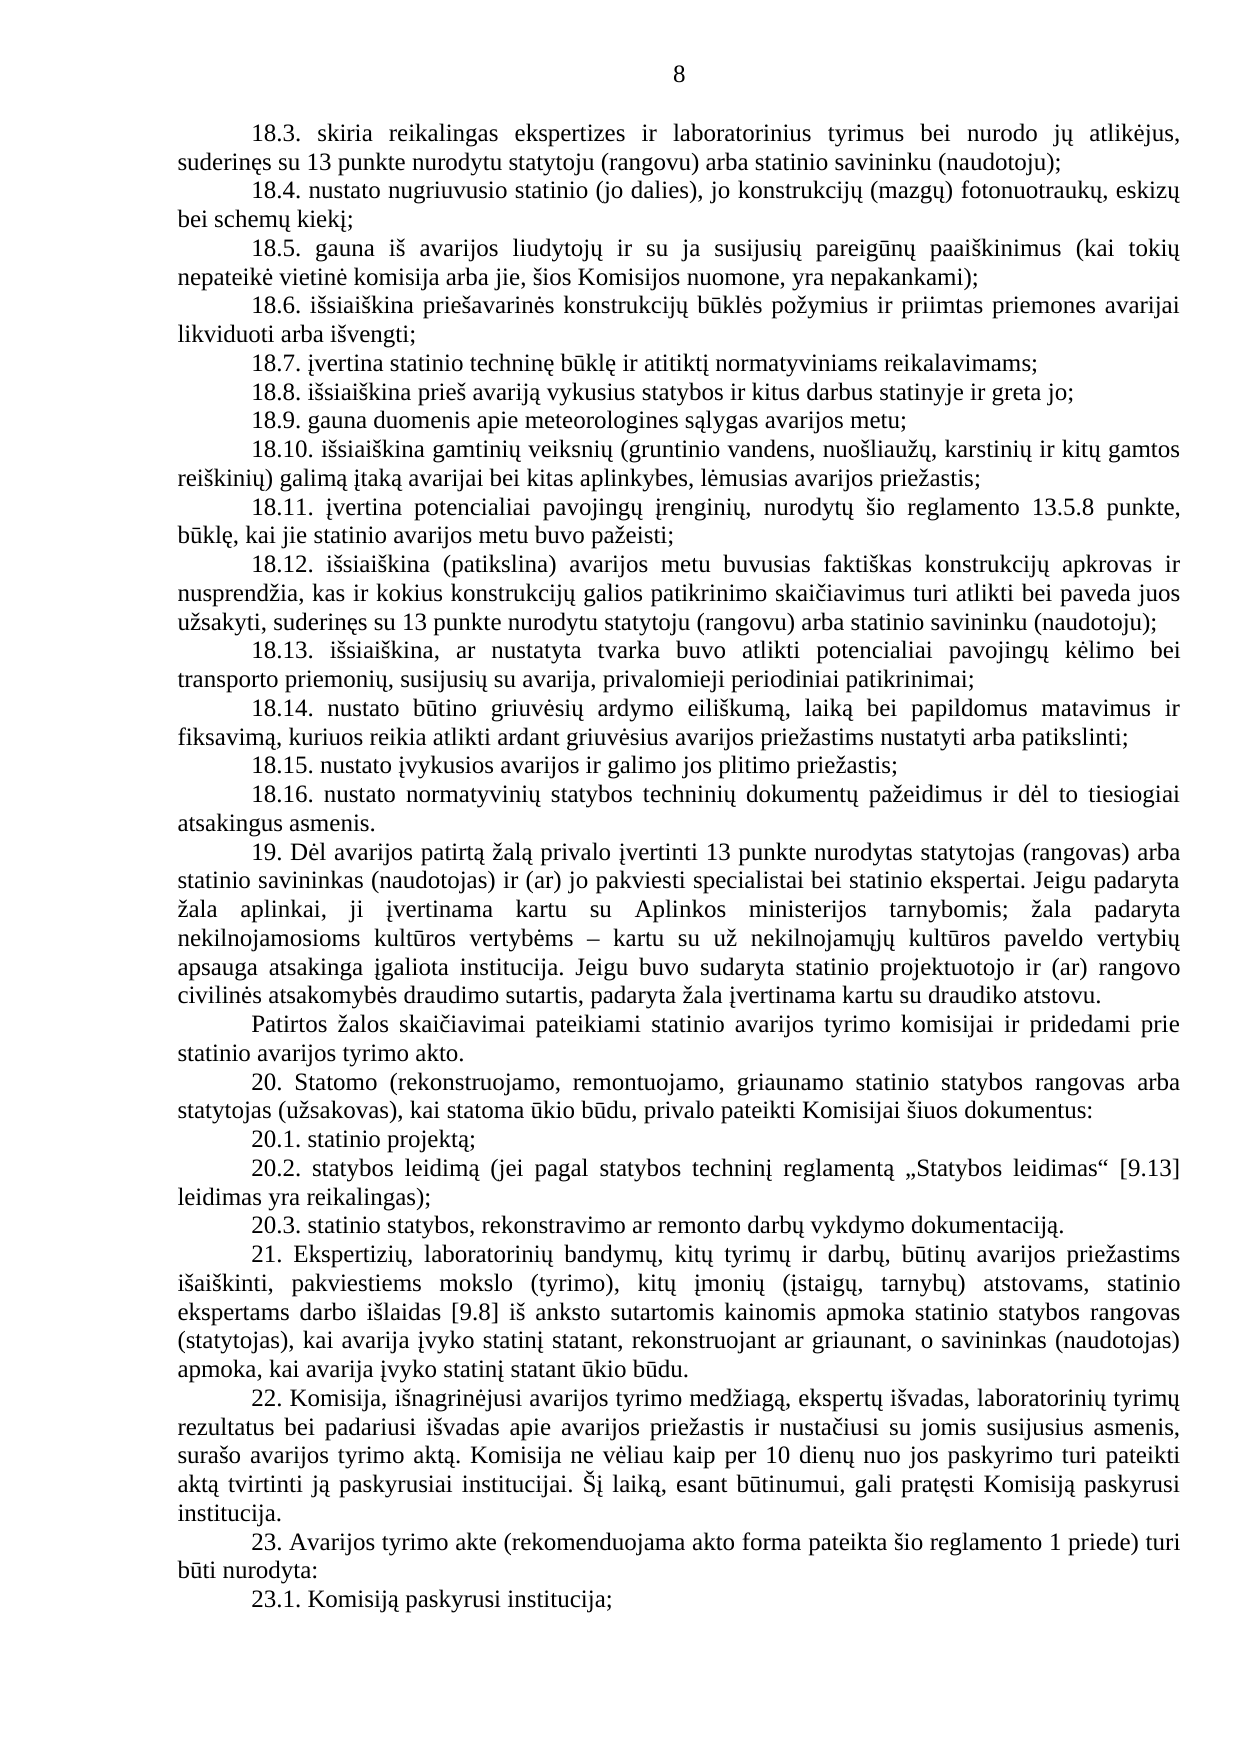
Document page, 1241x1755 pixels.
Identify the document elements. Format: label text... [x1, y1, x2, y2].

text 20.3. statinio statybos, rekonstravimo ar remonto darbų vykdymo dokumentaciją. [177, 1211, 1181, 1239]
text 18.11. įvertina potencialiai pavojingų įrenginių, nurodytų šio reglamento 13.5.8 punkte, būklę, kai jie statinio avarijos metu buvo pažeisti; [177, 492, 1181, 549]
text 19. Dėl avarijos patirtą žalą privalo įvertinti 13 punkte nurodytas statytojas (rangovas) arba statinio savininkas (naudotojas) ir (ar) jo pakviesti specialistai bei statinio ekspertai. Jeigu padaryta žala aplinkai, ji įvertinama kartu su Aplinkos ministerijos tarnybomis; žala padaryta nekilnojamosioms kultūros vertybėms – kartu su už nekilnojamųjų kultūros paveldo vertybių apsauga atsakinga įgaliota institucija. Jeigu buvo sudaryta statinio projektuotojo ir (ar) rangovo civilinės atsakomybės draudimo sutartis, padaryta žala įvertinama kartu su draudiko atstovu. [177, 837, 1181, 1009]
text 22. Komisija, išnagrinėjusi avarijos tyrimo medžiagą, ekspertų išvadas, laboratorinių tyrimų rezultatus bei padariusi išvadas apie avarijos priežastis ir nustačiusi su jomis susijusius asmenis, surašo avarijos tyrimo aktą. Komisija ne vėliau kaip per 10 dienų nuo jos paskyrimo turi pateikti aktą tvirtinti ją paskyrusiai institucijai. Šį laiką, esant būtinumui, gali pratęsti Komisiją paskyrusi institucija. [177, 1383, 1181, 1527]
text 18.5. gauna iš avarijos liudytojų ir su ja susijusių pareigūnų paaiškinimus (kai tokių nepateikė vietinė komisija arba jie, šios Komisijos nuomone, yra nepakankami); [177, 233, 1181, 291]
text 18.7. įvertina statinio techninę būklę ir atitiktį normatyviniams reikalavimams; [177, 348, 1181, 377]
text 18.14. nustato būtino griuvėsių ardymo eiliškumą, laiką bei papildomus matavimus ir fiksavimą, kuriuos reikia atlikti ardant griuvėsius avarijos priežastims nustatyti arba patikslinti; [177, 693, 1181, 751]
text 18.8. išsiaiškina prieš avariją vykusius statybos ir kitus darbus statinyje ir greta jo; [177, 377, 1181, 406]
text 18.3. skiria reikalingas ekspertizes ir laboratorinius tyrimus bei nurodo jų atlikėjus, suderinęs su 13 punkte nurodytu statytoju (rangovu) arba statinio savininku (naudotoju); [177, 118, 1181, 176]
text 18.4. nustato nugriuvusio statinio (jo dalies), jo konstrukcijų (mazgų) fotonuotraukų, eskizų bei schemų kiekį; [177, 176, 1181, 233]
text 18.12. išsiaiškina (patikslina) avarijos metu buvusias faktiškas konstrukcijų apkrovas ir nusprendžia, kas ir kokius konstrukcijų galios patikrinimo skaičiavimus turi atlikti bei paveda juos užsakyti, suderinęs su 13 punkte nurodytu statytoju (rangovu) arba statinio savininku (naudotoju); [177, 549, 1181, 636]
text 18.16. nustato normatyvinių statybos techninių dokumentų pažeidimus ir dėl to tiesiogiai atsakingus asmenis. [177, 779, 1181, 837]
text 21. Ekspertizių, laboratorinių bandymų, kitų tyrimų ir darbų, būtinų avarijos priežastims išaiškinti, pakviestiems mokslo (tyrimo), kitų įmonių (įstaigų, tarnybų) atstovams, statinio ekspertams darbo išlaidas [9.8] iš anksto sutartomis kainomis apmoka statinio statybos rangovas (statytojas), kai avarija įvyko statinį statant, rekonstruojant ar griaunant, o savininkas (naudotojas) apmoka, kai avarija įvyko statinį statant ūkio būdu. [177, 1239, 1181, 1383]
text 20.1. statinio projektą; [177, 1124, 1181, 1153]
text 18.10. išsiaiškina gamtinių veiksnių (gruntinio vandens, nuošliaužų, karstinių ir kitų gamtos reiškinių) galimą įtaką avarijai bei kitas aplinkybes, lėmusias avarijos priežastis; [177, 434, 1181, 492]
text 18.15. nustato įvykusios avarijos ir galimo jos plitimo priežastis; [177, 751, 1181, 779]
text 20.2. statybos leidimą (jei pagal statybos techninį reglamentą „Statybos leidimas“ [9.13] leidimas yra reikalingas); [177, 1153, 1181, 1211]
text 18.6. išsiaiškina priešavarinės konstrukcijų būklės požymius ir priimtas priemones avarijai likviduoti arba išvengti; [177, 291, 1181, 348]
text 18.9. gauna duomenis apie meteorologines sąlygas avarijos metu; [177, 406, 1181, 434]
text 20. Statomo (rekonstruojamo, remontuojamo, griaunamo statinio statybos rangovas arba statytojas (užsakovas), kai statoma ūkio būdu, privalo pateikti Komisijai šiuos dokumentus: [177, 1067, 1181, 1124]
text 18.13. išsiaiškina, ar nustatyta tvarka buvo atlikti potencialiai pavojingų kėlimo bei transporto priemonių, susijusių su avarija, privalomieji periodiniai patikrinimai; [177, 636, 1181, 693]
text 23.1. Komisiją paskyrusi institucija; [177, 1584, 1181, 1613]
text Patirtos žalos skaičiavimai pateikiami statinio avarijos tyrimo komisijai ir pridedami prie statinio avarijos tyrimo akto. [177, 1009, 1181, 1067]
text 23. Avarijos tyrimo akte (rekomenduojama akto forma pateikta šio reglamento 1 priede) turi būti nurodyta: [177, 1527, 1181, 1584]
